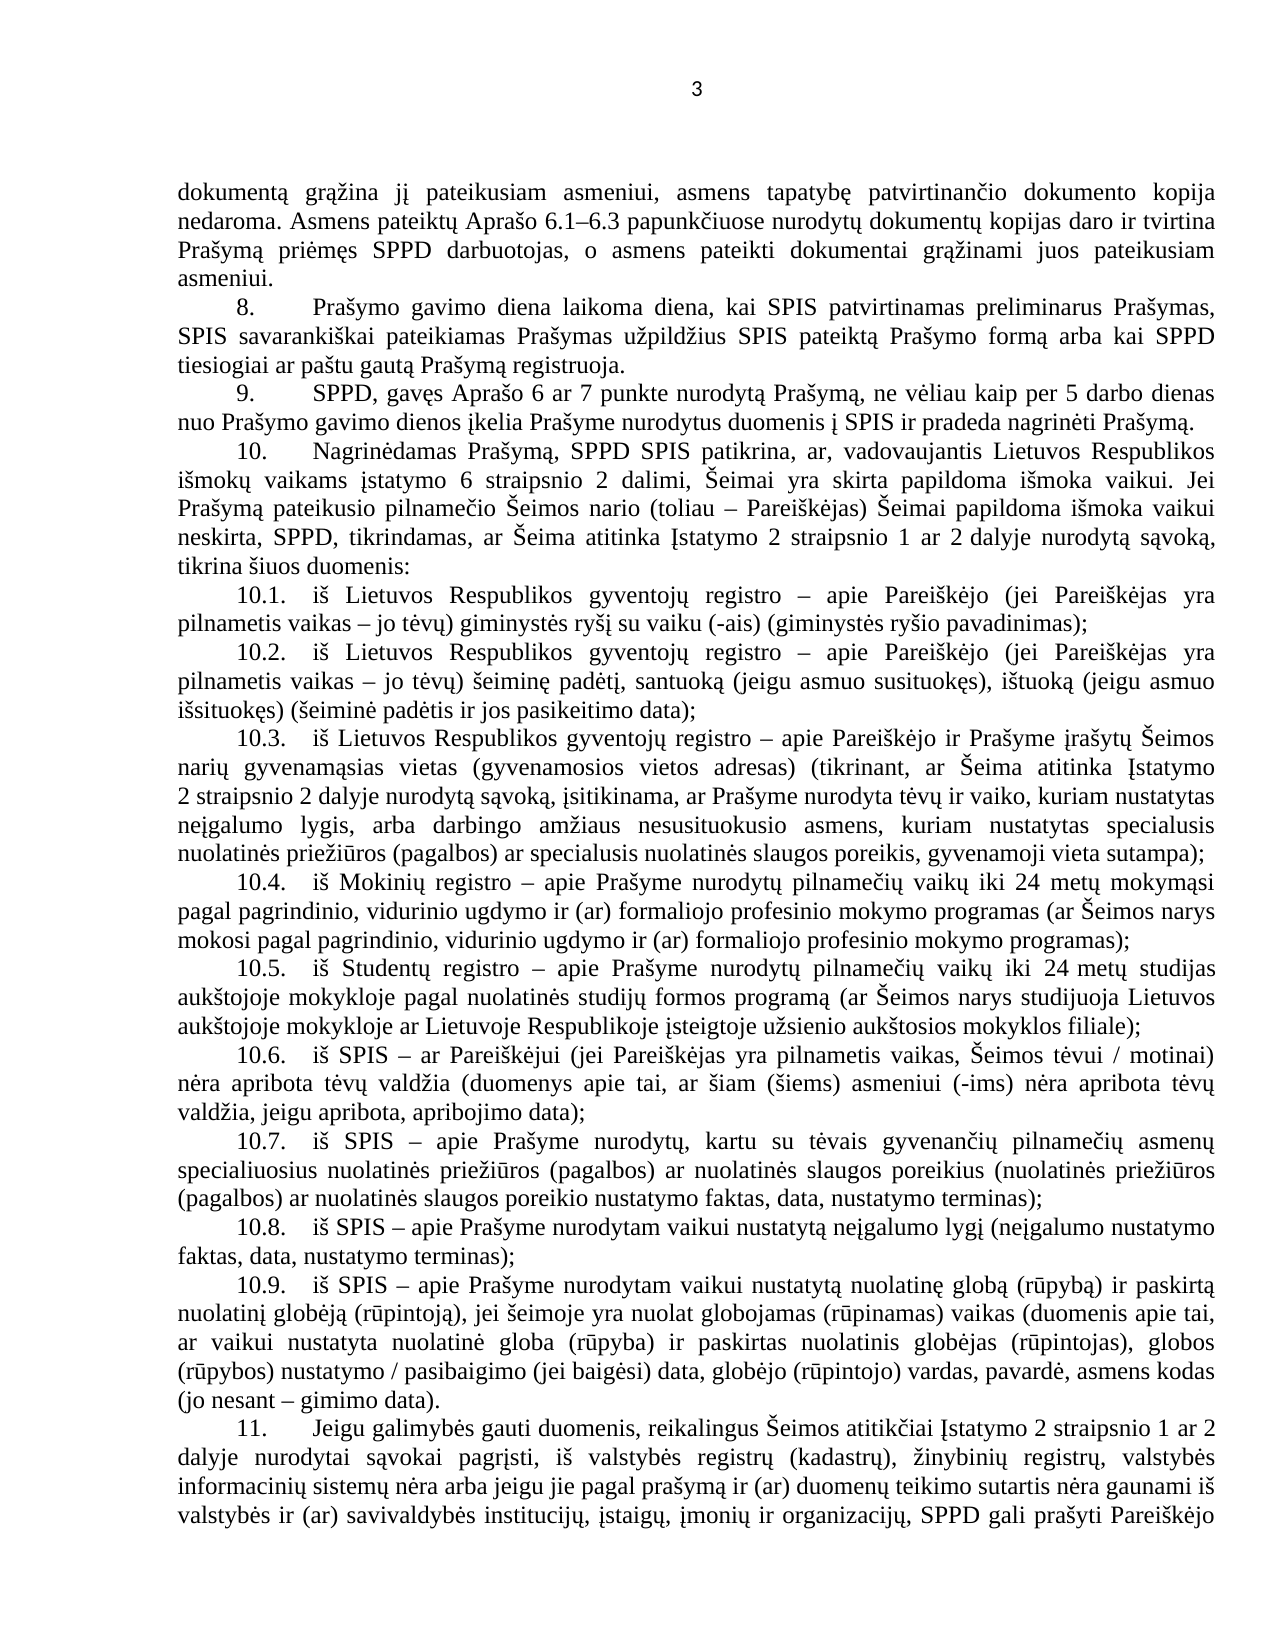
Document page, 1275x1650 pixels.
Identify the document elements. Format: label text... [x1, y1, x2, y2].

text 10.6. iš SPIS – ar Pareiškėjui (jei Pareiškėjas yra pilnametis vaikas, Šeimos tėvui / motinai) nėra apribota tėvų valdžia (duomenys apie tai, ar šiam (šiems) asmeniui (-ims) nėra apribota tėvų valdžia, jeigu apribota, apribojimo data); [177, 1040, 1216, 1126]
text 10.8. iš SPIS – apie Prašyme nurodytam vaikui nustatytą neįgalumo lygį (neįgalumo nustatymo faktas, data, nustatymo terminas); [177, 1212, 1216, 1270]
text 8. Prašymo gavimo diena laikoma diena, kai SPIS patvirtinamas preliminarus Prašymas, SPIS savarankiškai pateikiamas Prašymas užpildžius SPIS pateiktą Prašymo formą arba kai SPPD tiesiogiai ar paštu gautą Prašymą registruoja. [177, 292, 1216, 378]
text 10. Nagrinėdamas Prašymą, SPPD SPIS patikrina, ar, vadovaujantis Lietuvos Respublikos išmokų vaikams įstatymo 6 straipsnio 2 dalimi, Šeimai yra skirta papildoma išmoka vaikui. Jei Prašymą pateikusio pilnamečio Šeimos nario (toliau – Pareiškėjas) Šeimai papildoma išmoka vaikui neskirta, SPPD, tikrindamas, ar Šeima atitinka Įstatymo 2 straipsnio 1 ar 2 dalyje nurodytą sąvoką, tikrina šiuos duomenis: [177, 436, 1216, 580]
text 10.2. iš Lietuvos Respublikos gyventojų registro – apie Pareiškėjo (jei Pareiškėjas yra pilnametis vaikas – jo tėvų) šeiminę padėtį, santuoką (jeigu asmuo susituokęs), ištuoką (jeigu asmuo išsituokęs) (šeiminė padėtis ir jos pasikeitimo data); [177, 637, 1216, 723]
text 11. Jeigu galimybės gauti duomenis, reikalingus Šeimos atitikčiai Įstatymo 2 straipsnio 1 ar 2 dalyje nurodytai sąvokai pagrįsti, iš valstybės registrų (kadastrų), žinybinių registrų, valstybės informacinių sistemų nėra arba jeigu jie pagal prašymą ir (ar) duomenų teikimo sutartis nėra gaunami iš valstybės ir (ar) savivaldybės institucijų, įstaigų, įmonių ir organizacijų, SPPD gali prašyti Pareiškėjo [177, 1413, 1216, 1528]
text dokumentą grąžina jį pateikusiam asmeniui, asmens tapatybę patvirtinančio dokumento kopija nedaroma. Asmens pateiktų Aprašo 6.1–6.3 papunkčiuose nurodytų dokumentų kopijas daro ir tvirtina Prašymą priėmęs SPPD darbuotojas, o asmens pateikti dokumentai grąžinami juos pateikusiam asmeniui. [177, 177, 1216, 292]
text 10.4. iš Mokinių registro – apie Prašyme nurodytų pilnamečių vaikų iki 24 metų mokymąsi pagal pagrindinio, vidurinio ugdymo ir (ar) formaliojo profesinio mokymo programas (ar Šeimos narys mokosi pagal pagrindinio, vidurinio ugdymo ir (ar) formaliojo profesinio mokymo programas); [177, 867, 1216, 953]
text 10.1. iš Lietuvos Respublikos gyventojų registro – apie Pareiškėjo (jei Pareiškėjas yra pilnametis vaikas – jo tėvų) giminystės ryšį su vaiku (-ais) (giminystės ryšio pavadinimas); [177, 580, 1216, 637]
text 10.5. iš Studentų registro – apie Prašyme nurodytų pilnamečių vaikų iki 24 metų studijas aukštojoje mokykloje pagal nuolatinės studijų formos programą (ar Šeimos narys studijuoja Lietuvos aukštojoje mokykloje ar Lietuvoje Respublikoje įsteigtoje užsienio aukštosios mokyklos filiale); [177, 953, 1216, 1040]
text 10.7. iš SPIS – apie Prašyme nurodytų, kartu su tėvais gyvenančių pilnamečių asmenų specialiuosius nuolatinės priežiūros (pagalbos) ar nuolatinės slaugos poreikius (nuolatinės priežiūros (pagalbos) ar nuolatinės slaugos poreikio nustatymo faktas, data, nustatymo terminas); [177, 1126, 1216, 1212]
text 10.3. iš Lietuvos Respublikos gyventojų registro – apie Pareiškėjo ir Prašyme įrašytų Šeimos narių gyvenamąsias vietas (gyvenamosios vietos adresas) (tikrinant, ar Šeima atitinka Įstatymo 2 straipsnio 2 dalyje nurodytą sąvoką, įsitikinama, ar Prašyme nurodyta tėvų ir vaiko, kuriam nustatytas neįgalumo lygis, arba darbingo amžiaus nesusituokusio asmens, kuriam nustatytas specialusis nuolatinės priežiūros (pagalbos) ar specialusis nuolatinės slaugos poreikis, gyvenamoji vieta sutampa); [177, 723, 1216, 867]
text 9. SPPD, gavęs Aprašo 6 ar 7 punkte nurodytą Prašymą, ne vėliau kaip per 5 darbo dienas nuo Prašymo gavimo dienos įkelia Prašyme nurodytus duomenis į SPIS ir pradeda nagrinėti Prašymą. [177, 378, 1216, 436]
text 10.9. iš SPIS – apie Prašyme nurodytam vaikui nustatytą nuolatinę globą (rūpybą) ir paskirtą nuolatinį globėją (rūpintoją), jei šeimoje yra nuolat globojamas (rūpinamas) vaikas (duomenis apie tai, ar vaikui nustatyta nuolatinė globa (rūpyba) ir paskirtas nuolatinis globėjas (rūpintojas), globos (rūpybos) nustatymo / pasibaigimo (jei baigėsi) data, globėjo (rūpintojo) vardas, pavardė, asmens kodas (jo nesant – gimimo data). [177, 1270, 1216, 1413]
